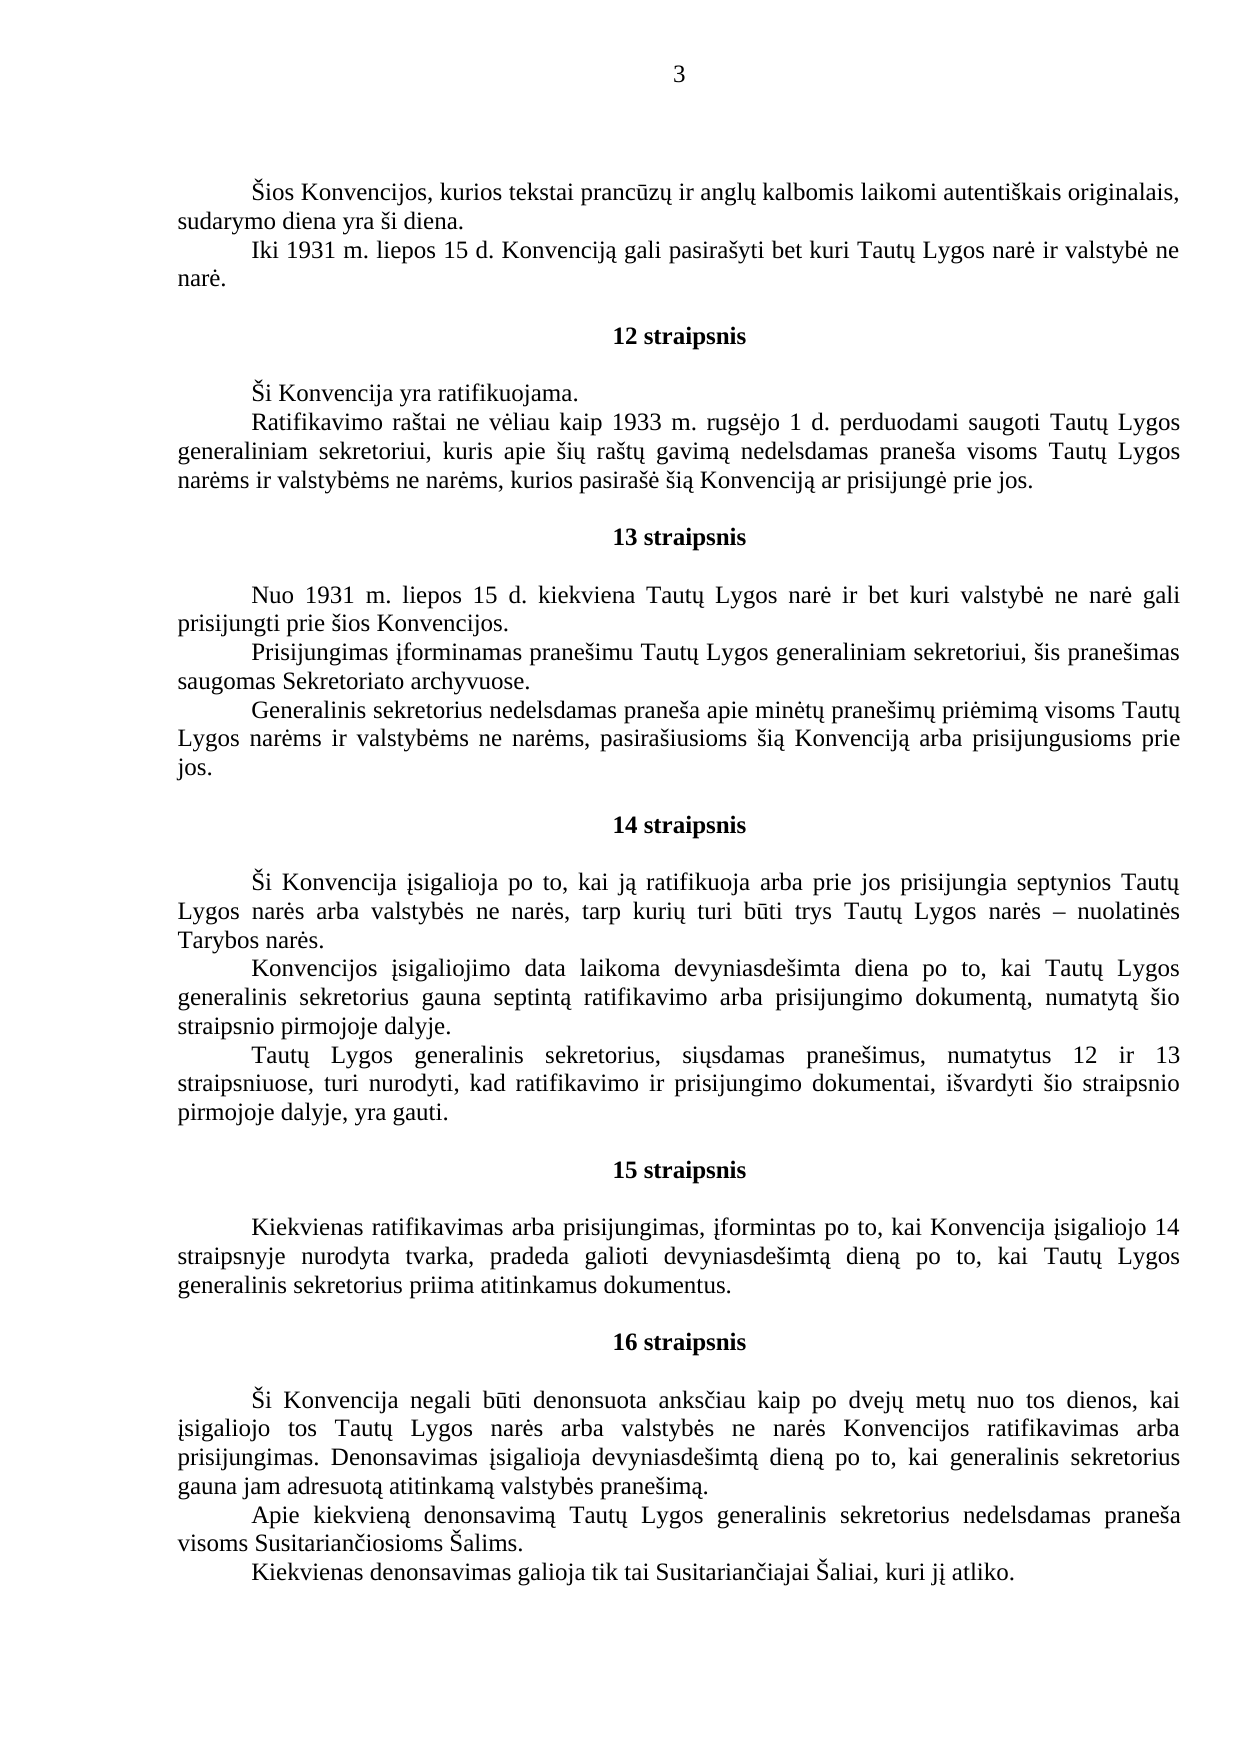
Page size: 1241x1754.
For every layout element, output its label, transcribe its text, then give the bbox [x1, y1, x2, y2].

text 16 straipsnis [177, 1327, 1181, 1356]
text Iki 1931 m. liepos 15 d. Konvenciją gali pasirašyti bet kuri Tautų Lygos narė ir valstybė ne narė. [177, 235, 1181, 292]
text 15 straipsnis [177, 1155, 1181, 1183]
text Kiekvienas denonsavimas galioja tik tai Susitariančiajai Šaliai, kuri jį atliko. [177, 1557, 1181, 1586]
text Ši Konvencija negali būti denonsuota anksčiau kaip po dvejų metų nuo tos dienos, kai įsigaliojo tos Tautų Lygos narės arba valstybės ne narės Konvencijos ratifikavimas arba prisijungimas. Denonsavimas įsigalioja devyniasdešimtą dieną po to, kai generalinis sekretorius gauna jam adresuotą atitinkamą valstybės pranešimą. [177, 1385, 1181, 1500]
text Konvencijos įsigaliojimo data laikoma devyniasdešimta diena po to, kai Tautų Lygos generalinis sekretorius gauna septintą ratifikavimo arba prisijungimo dokumentą, numatytą šio straipsnio pirmojoje dalyje. [177, 953, 1181, 1040]
text Kiekvienas ratifikavimas arba prisijungimas, įformintas po to, kai Konvencija įsigaliojo 14 straipsnyje nurodyta tvarka, pradeda galioti devyniasdešimtą dieną po to, kai Tautų Lygos generalinis sekretorius priima atitinkamus dokumentus. [177, 1212, 1181, 1298]
text 12 straipsnis [177, 321, 1181, 350]
text Nuo 1931 m. liepos 15 d. kiekviena Tautų Lygos narė ir bet kuri valstybė ne narė gali prisijungti prie šios Konvencijos. [177, 580, 1181, 637]
text Apie kiekvieną denonsavimą Tautų Lygos generalinis sekretorius nedelsdamas praneša visoms Susitariančiosioms Šalims. [177, 1500, 1181, 1557]
text Ši Konvencija yra ratifikuojama. [177, 378, 1181, 407]
text Šios Konvencijos, kurios tekstai prancūzų ir anglų kalbomis laikomi autentiškais originalais, sudarymo diena yra ši diena. [177, 177, 1181, 235]
text Ši Konvencija įsigalioja po to, kai ją ratifikuoja arba prie jos prisijungia septynios Tautų Lygos narės arba valstybės ne narės, tarp kurių turi būti trys Tautų Lygos narės – nuolatinės Tarybos narės. [177, 867, 1181, 953]
text Generalinis sekretorius nedelsdamas praneša apie minėtų pranešimų priėmimą visoms Tautų Lygos narėms ir valstybėms ne narėms, pasirašiusioms šią Konvenciją arba prisijungusioms prie jos. [177, 695, 1181, 781]
text Tautų Lygos generalinis sekretorius, siųsdamas pranešimus, numatytus 12 ir 13 straipsniuose, turi nurodyti, kad ratifikavimo ir prisijungimo dokumentai, išvardyti šio straipsnio pirmojoje dalyje, yra gauti. [177, 1040, 1181, 1126]
text Ratifikavimo raštai ne vėliau kaip 1933 m. rugsėjo 1 d. perduodami saugoti Tautų Lygos generaliniam sekretoriui, kuris apie šių raštų gavimą nedelsdamas praneša visoms Tautų Lygos narėms ir valstybėms ne narėms, kurios pasirašė šią Konvenciją ar prisijungė prie jos. [177, 407, 1181, 493]
text Prisijungimas įforminamas pranešimu Tautų Lygos generaliniam sekretoriui, šis pranešimas saugomas Sekretoriato archyvuose. [177, 637, 1181, 695]
text 14 straipsnis [177, 810, 1181, 838]
text 13 straipsnis [177, 522, 1181, 551]
